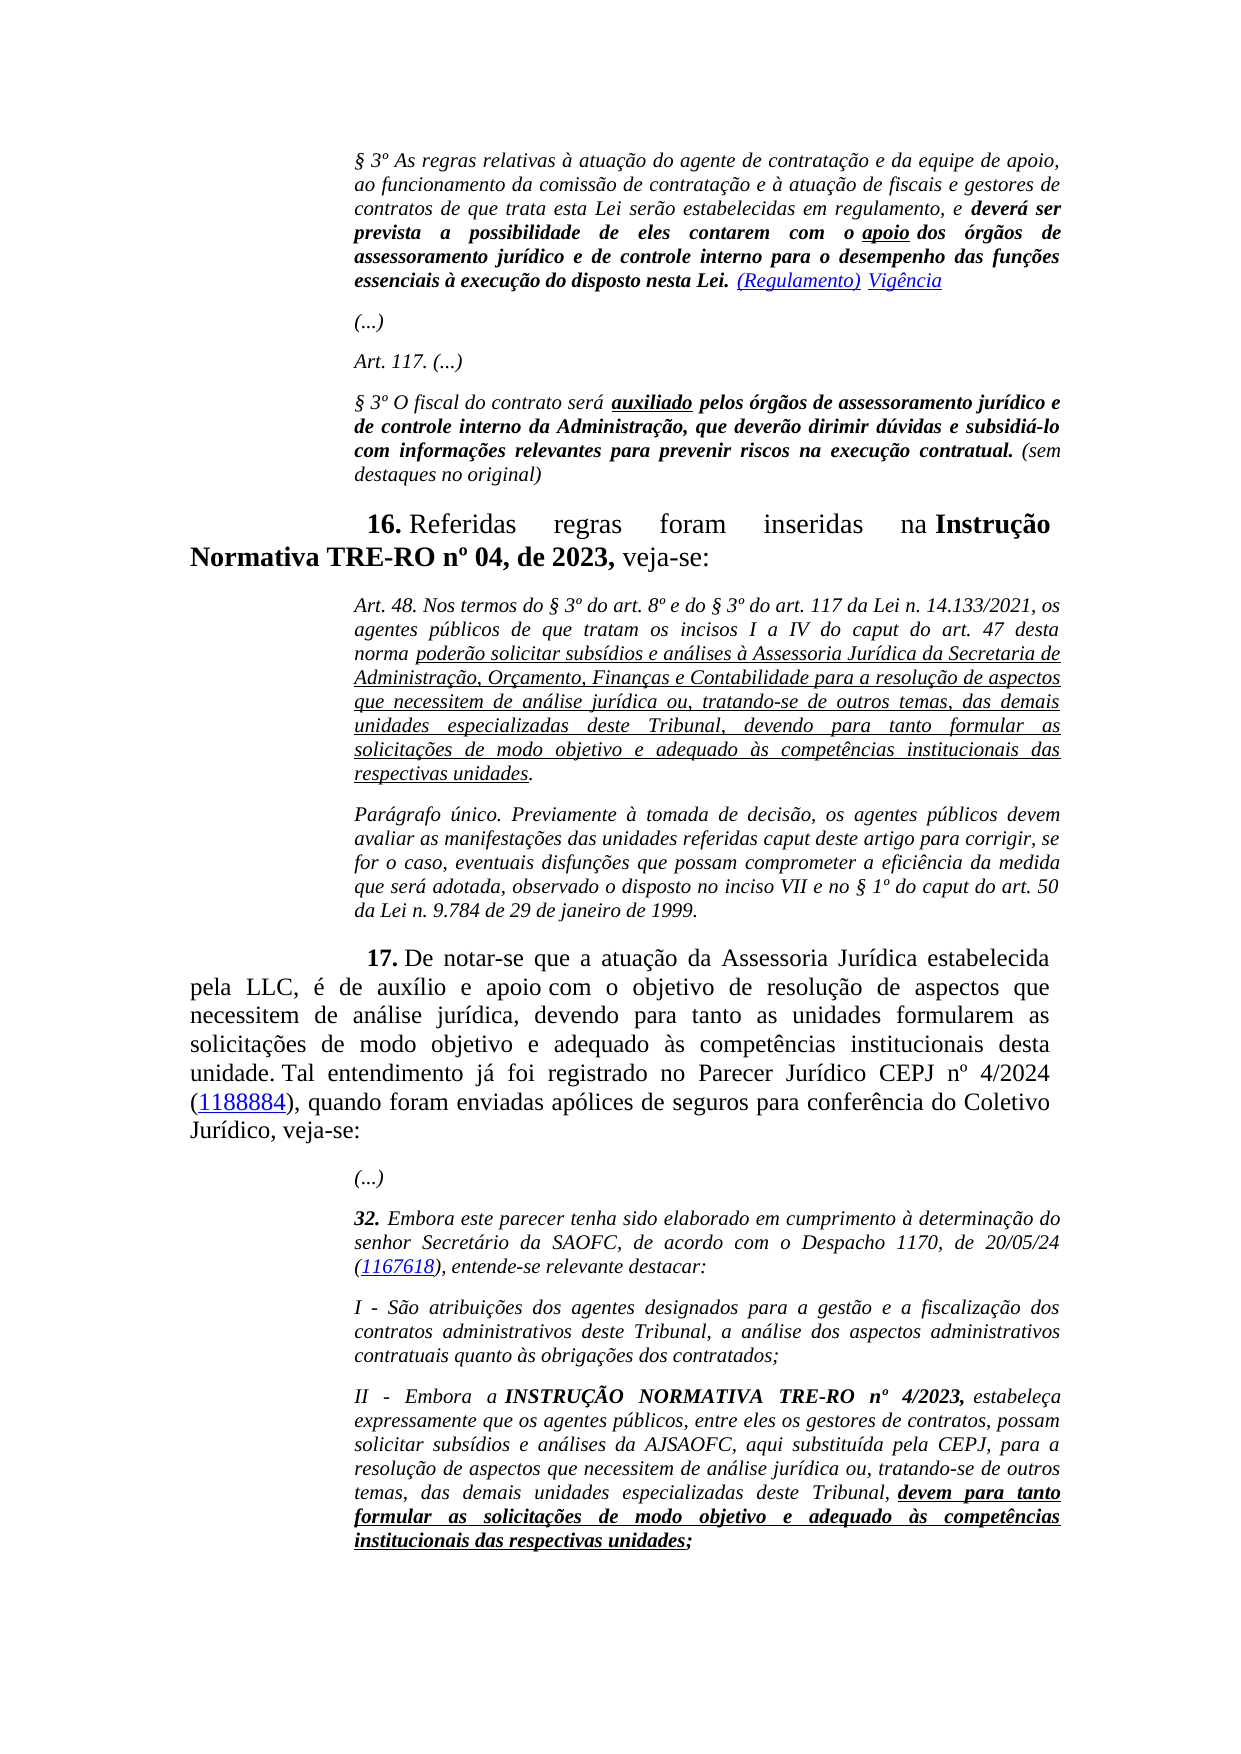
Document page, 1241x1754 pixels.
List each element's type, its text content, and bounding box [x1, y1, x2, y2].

text Art. 117. (...) [354, 349, 1063, 373]
text I - São atribuições dos agentes designados para a gestão e a fiscalização dos contratos administrativos deste Tribunal, a análise dos aspectos administrativos contratuais quanto às obrigações dos contratados; [354, 1295, 1063, 1367]
text 17. De notar-se que a atuação da Assessoria Jurídica estabelecida pela LLC, é de auxílio e apoio com o objetivo de resolução de aspectos que necessitem de análise jurídica, devendo para tanto as unidades formularem as solicitações de modo objetivo e adequado às competências institucionais desta unidade. Tal entendimento já foi registrado no Parecer Jurídico CEPJ nº 4/2024 (1188884), quando foram enviadas apólices de seguros para conferência do Coletivo Jurídico, veja-se: [190, 943, 1051, 1144]
text (...) [354, 1165, 1063, 1189]
text (...) [354, 309, 1063, 333]
text Parágrafo único. Previamente à tomada de decisão, os agentes públicos devem avaliar as manifestações das unidades referidas caput deste artigo para corrigir, se for o caso, eventuais disfunções que possam comprometer a eficiência da medida que será adotada, observado o disposto no inciso VII e no § 1º do caput do art. 50 da Lei n. 9.784 de 29 de janeiro de 1999. [354, 802, 1063, 922]
text 32. Embora este parecer tenha sido elaborado em cumprimento à determinação do senhor Secretário da SAOFC, de acordo com o Despacho 1170, de 20/05/24 (1167618), entende-se relevante destacar: [354, 1206, 1063, 1278]
text § 3º As regras relativas à atuação do agente de contratação e da equipe de apoio, ao funcionamento da comissão de contratação e à atuação de fiscais e gestores de contratos de que trata esta Lei serão estabelecidas em regulamento, e deverá ser prevista a possibilidade de eles contarem com o apoio dos órgãos de assessoramento jurídico e de controle interno para o desempenho das funções essenciais à execução do disposto nesta Lei. (Regulamento) Vigência [354, 148, 1063, 292]
text Art. 48. Nos termos do § 3º do art. 8º e do § 3º do art. 117 da Lei n. 14.133/2021, os agentes públicos de que tratam os incisos I a IV do caput do art. 47 desta norma poderão solicitar subsídios e análises à Assessoria Jurídica da Secretaria de Administração, Orçamento, Finanças e Contabilidade para a resolução de aspectos que necessitem de análise jurídica ou, tratando-se de outros temas, das demais unidades especializadas deste Tribunal, devendo para tanto formular as solicitações de modo objetivo e adequado às competências institucionais das respectivas unidades. [354, 593, 1063, 785]
text § 3º O fiscal do contrato será auxiliado pelos órgãos de assessoramento jurídico e de controle interno da Administração, que deverão dirimir dúvidas e subsidiá-lo com informações relevantes para prevenir riscos na execução contratual. (sem destaques no original) [354, 390, 1063, 486]
text 16. Referidas regras foram inseridas na Instrução Normativa TRE-RO nº 04, de 2023, veja-se: [190, 507, 1051, 572]
text II - Embora a INSTRUÇÃO NORMATIVA TRE-RO nº 4/2023, estabeleça expressamente que os agentes públicos, entre eles os gestores de contratos, possam solicitar subsídios e análises da AJSAOFC, aqui substituída pela CEPJ, para a resolução de aspectos que necessitem de análise jurídica ou, tratando-se de outros temas, das demais unidades especializadas deste Tribunal, devem para tanto formular as solicitações de modo objetivo e adequado às competências institucionais das respectivas unidades; [354, 1384, 1063, 1552]
